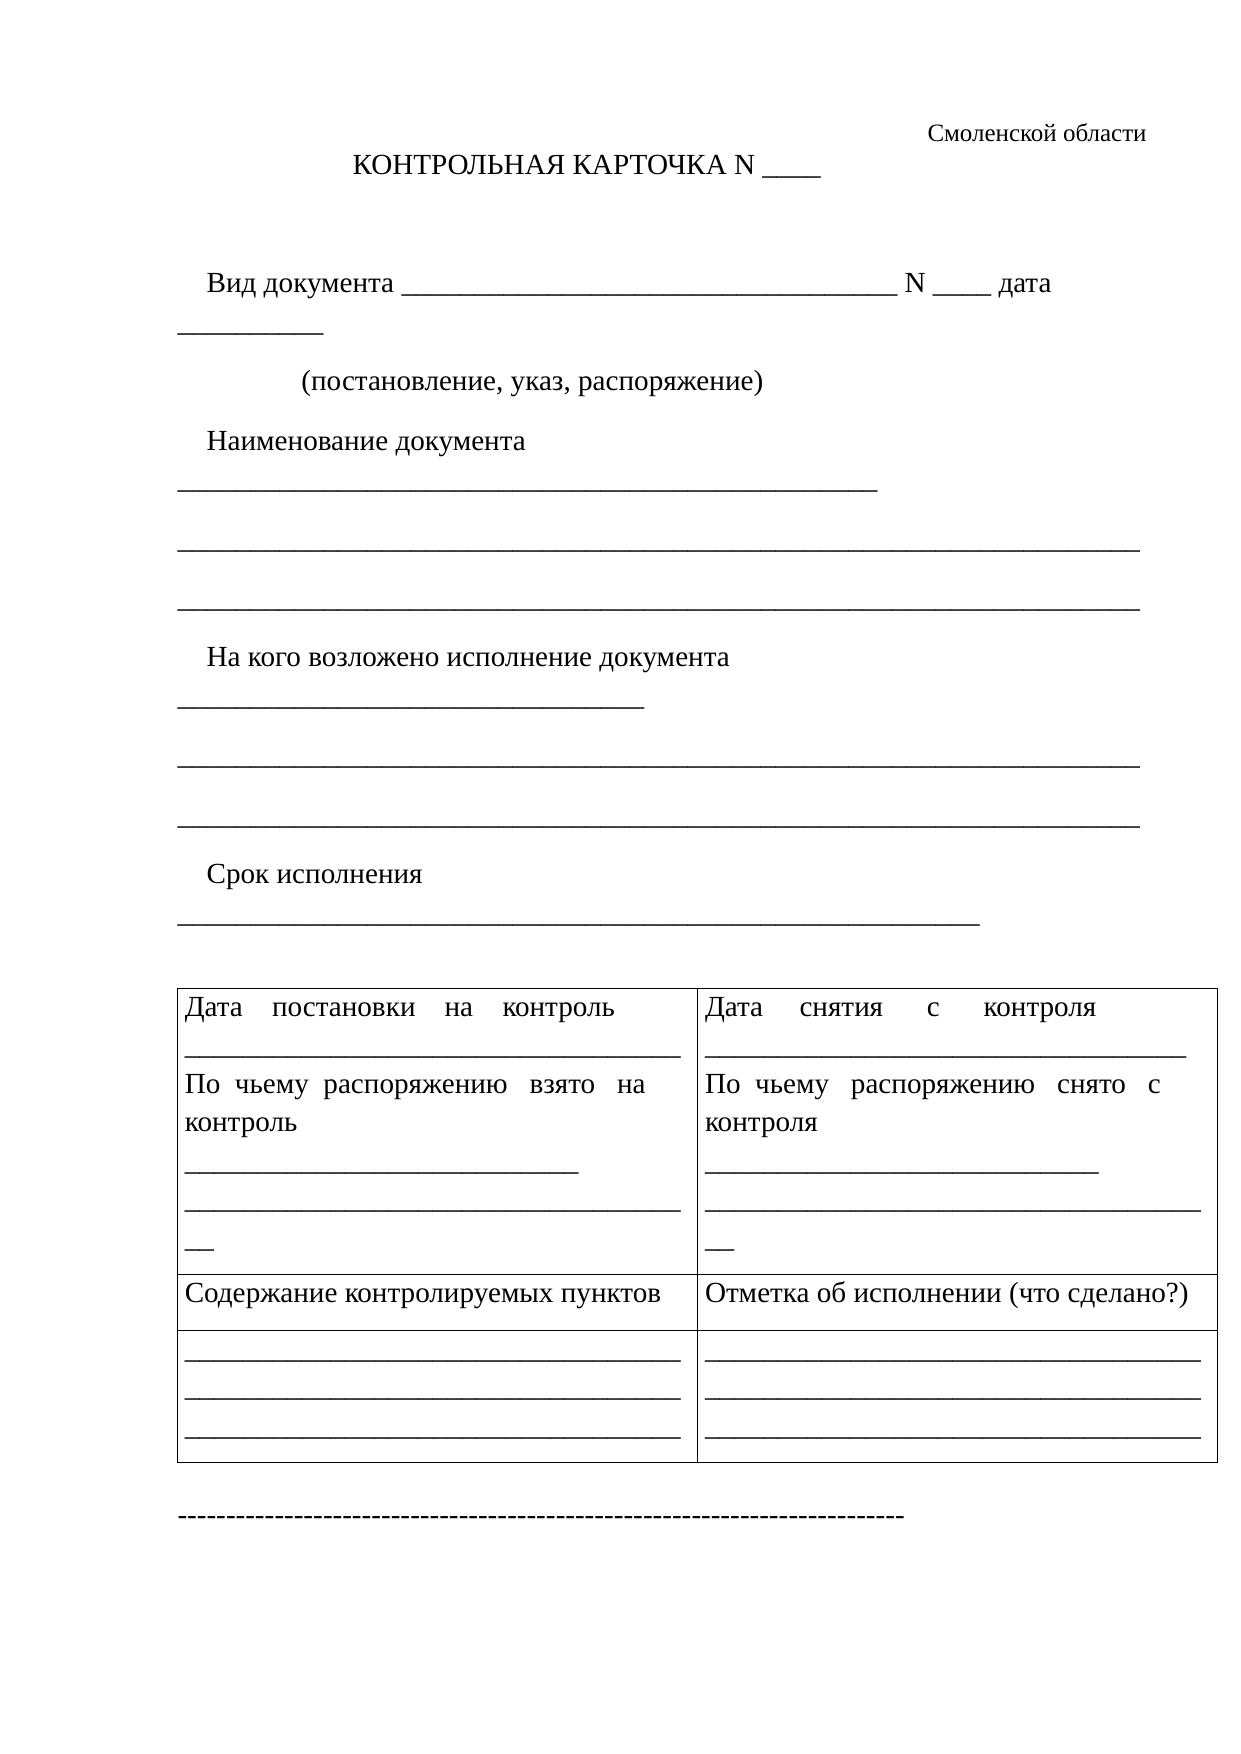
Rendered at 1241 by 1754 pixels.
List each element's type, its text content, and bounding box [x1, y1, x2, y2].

text Вид документа __________________________________ N ____ дата __________ [177, 266, 1152, 338]
table_header Дата снятия с контроля _________________________________ По чьему распоряжению снято с контроля ___________________________ ____________________________________ [698, 989, 1217, 1274]
table_header Дата постановки на контроль __________________________________ По чьему распоряжению взято на контроль ___________________________ ____________________________________ [178, 989, 697, 1274]
text Наименование документа ________________________________________________ [177, 423, 1152, 495]
text --------------------------------------------------------------------------- [177, 1497, 1152, 1530]
text На кого возложено исполнение документа ________________________________ [177, 639, 1152, 712]
text __________________________________________________________________ [177, 737, 1152, 771]
table_cell Отметка об исполнении (что сделано?) [698, 1275, 1217, 1330]
text Срок исполнения _______________________________________________________ [177, 856, 1152, 928]
table_cell __________________________________ __________________________________ __________________________________ [178, 1331, 697, 1462]
text __________________________________________________________________ [177, 580, 1152, 614]
text __________________________________________________________________ [177, 521, 1152, 554]
table_cell __________________________________ __________________________________ __________________________________ [698, 1331, 1217, 1462]
table_cell Содержание контролируемых пунктов [178, 1275, 697, 1330]
text Смоленской области [177, 118, 1152, 147]
text (постановление, указ, распоряжение) [177, 363, 1152, 397]
text КОНТРОЛЬНАЯ КАРТОЧКА N ____ [177, 147, 1152, 180]
text __________________________________________________________________ [177, 797, 1152, 830]
